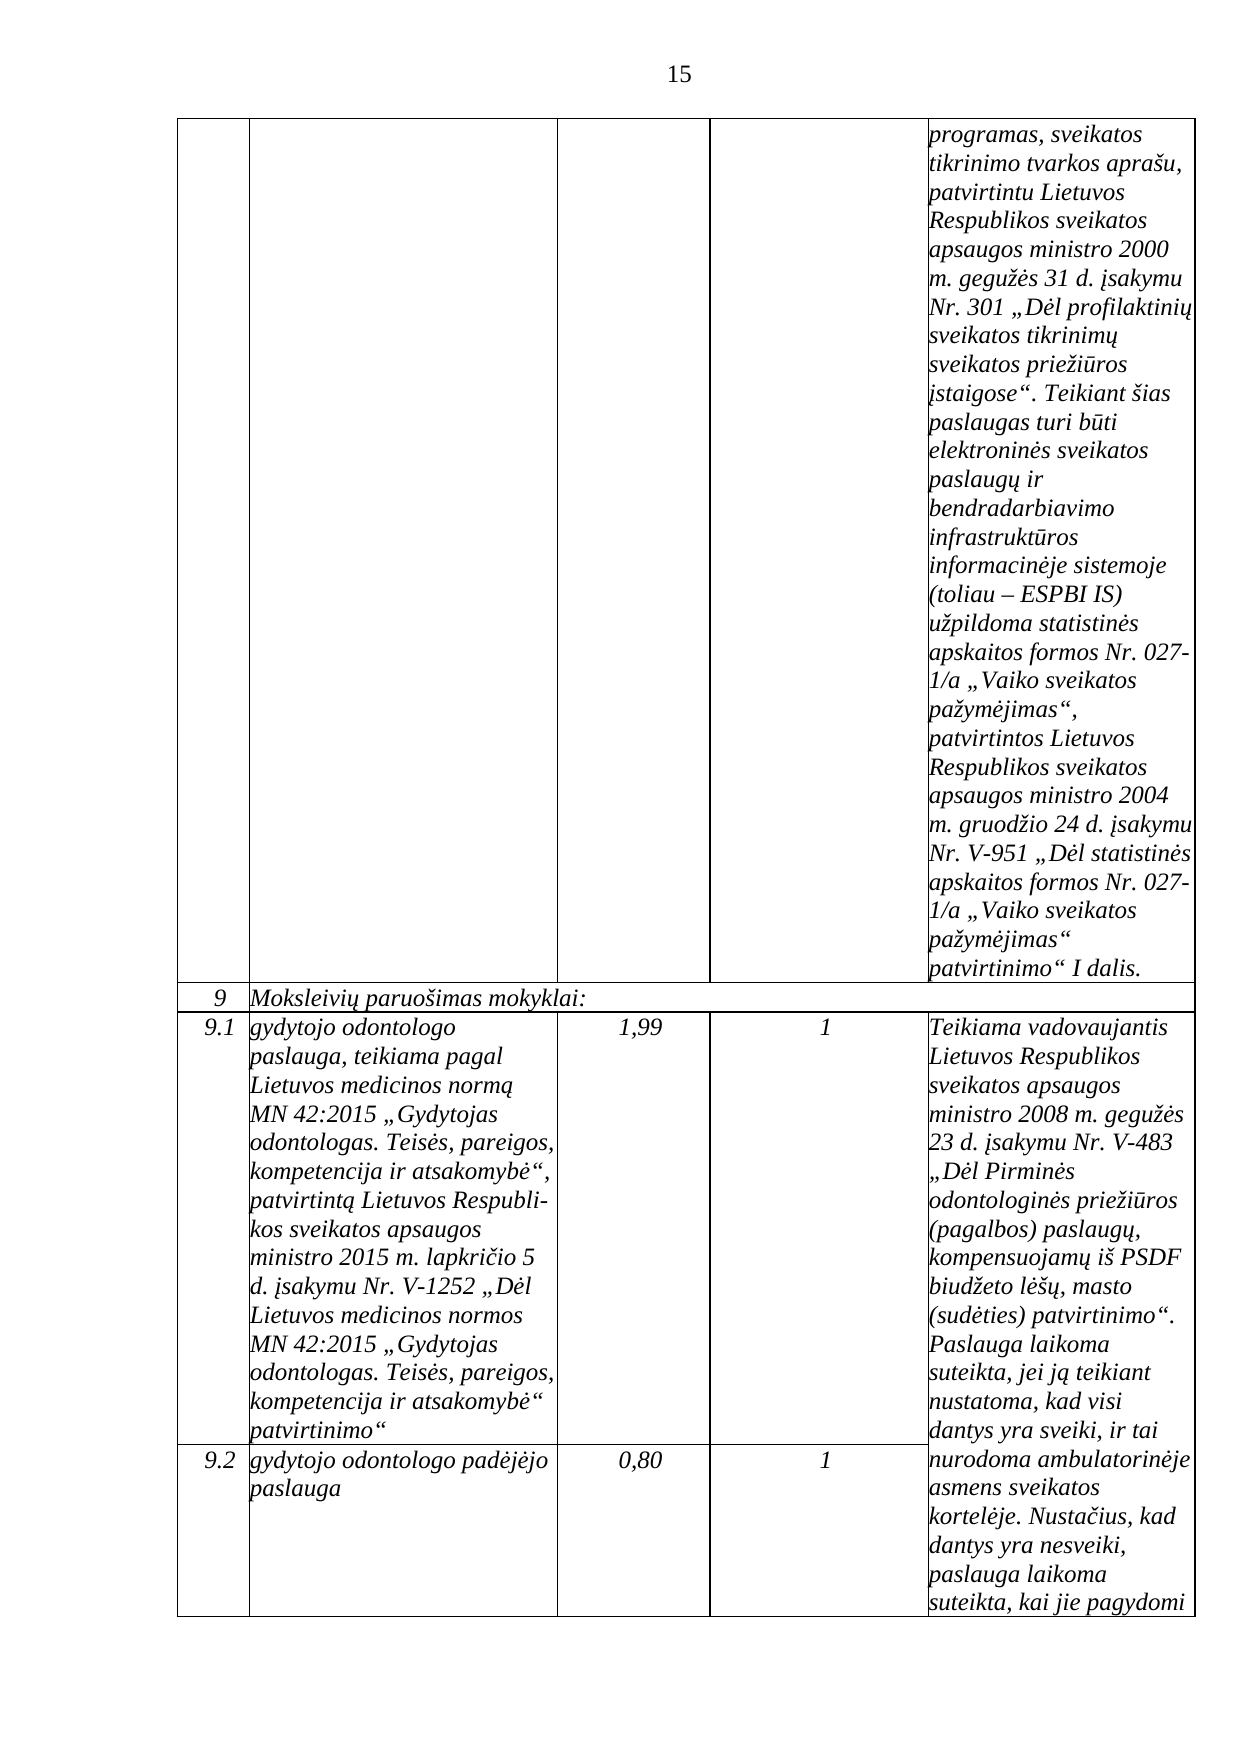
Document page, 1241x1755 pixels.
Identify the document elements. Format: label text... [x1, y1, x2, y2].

table_cell gydytojo odontologo padėjėjo paslauga [250, 1445, 557, 1616]
table_cell gydytojo odontologo paslauga, teikiama pagal Lietuvos medicinos normą MN 42:2015 „Gydytojas odontologas. Teisės, pareigos, kompetencija ir atsakomybė“, patvirtintą Lietuvos Respubli-kos sveikatos apsaugos ministro 2015 m. lapkričio 5 d. įsakymu Nr. V-1252 „Dėl Lietuvos medicinos normos MN 42:2015 „Gydytojas odontologas. Teisės, pareigos, kompetencija ir atsakomybė“ patvirtinimo“ [250, 1013, 557, 1444]
table_cell [711, 119, 928, 982]
table_cell 9 [178, 983, 249, 1011]
table_cell 1,99 [558, 1013, 709, 1444]
table_cell [178, 119, 249, 982]
table_cell Teikiama vadovaujantis Lietuvos Respublikos sveikatos apsaugos ministro 2008 m. gegužės 23 d. įsakymu Nr. V-483 „Dėl Pirminės odontologinės priežiūros (pagalbos) paslaugų, kompensuojamų iš PSDF biudžeto lėšų, masto (sudėties) patvirtinimo“. Paslauga laikoma suteikta, jei ją teikiant nustatoma, kad visi dantys yra sveiki, ir tai nurodoma ambulatorinėje asmens sveikatos kortelėje. Nustačius, kad dantys yra nesveiki, paslauga laikoma suteikta, kai jie pagydomi [929, 1013, 1194, 1616]
table_cell [558, 119, 709, 982]
table_cell [1196, 118, 1226, 982]
table_cell 9.1 [178, 1013, 249, 1444]
table_cell 0,80 [558, 1445, 709, 1616]
table_cell [1196, 1011, 1226, 1444]
table_cell 1 [711, 1445, 928, 1616]
table_cell 9.2 [178, 1445, 249, 1616]
table_cell Moksleivių paruošimas mokyklai: [250, 983, 1194, 1011]
table_cell 1 [711, 1013, 928, 1444]
table_cell [1196, 982, 1226, 1011]
table_cell [1196, 1444, 1226, 1616]
table_cell [250, 119, 557, 982]
table_cell programas, sveikatos tikrinimo tvarkos aprašu, patvirtintu Lietuvos Respublikos sveikatos apsaugos ministro 2000 m. gegužės 31 d. įsakymu Nr. 301 „Dėl profilaktinių sveikatos tikrinimų sveikatos priežiūros įstaigose“. Teikiant šias paslaugas turi būti elektroninės sveikatos paslaugų ir bendradarbiavimo infrastruktūros informacinėje sistemoje (toliau – ESPBI IS) užpildoma statistinės apskaitos formos Nr. 027-1/a „Vaiko sveikatos pažymėjimas“, patvirtintos Lietuvos Respublikos sveikatos apsaugos ministro 2004 m. gruodžio 24 d. įsakymu Nr. V-951 „Dėl statistinės apskaitos formos Nr. 027-1/a „Vaiko sveikatos pažymėjimas“ patvirtinimo“ I dalis. [929, 119, 1194, 982]
